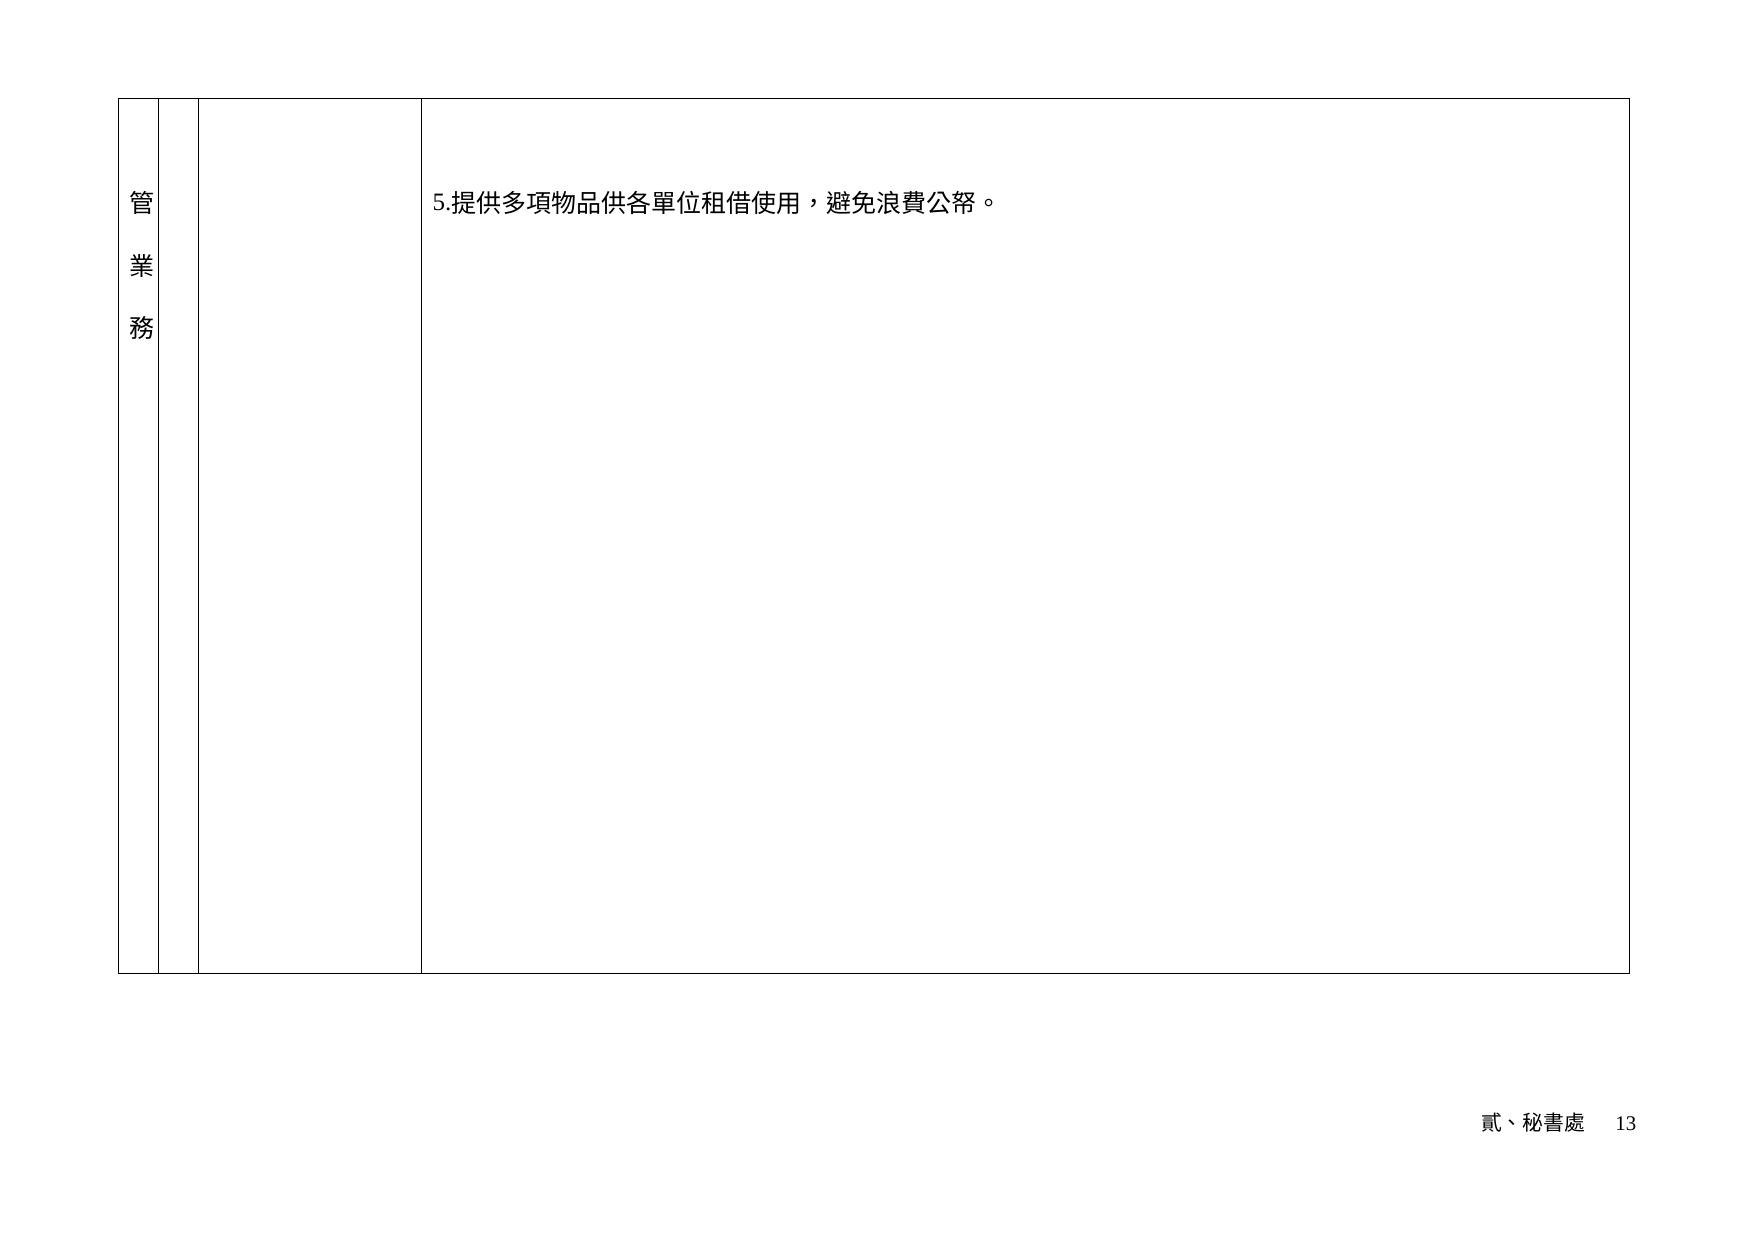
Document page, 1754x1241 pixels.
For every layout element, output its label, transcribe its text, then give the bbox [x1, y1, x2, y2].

table_cell 管業務 [119, 99, 158, 973]
table_cell [159, 99, 198, 973]
table_cell 5.提供多項物品供各單位租借使用，避免浪費公帑。 [422, 99, 1629, 973]
table_cell [199, 99, 421, 973]
